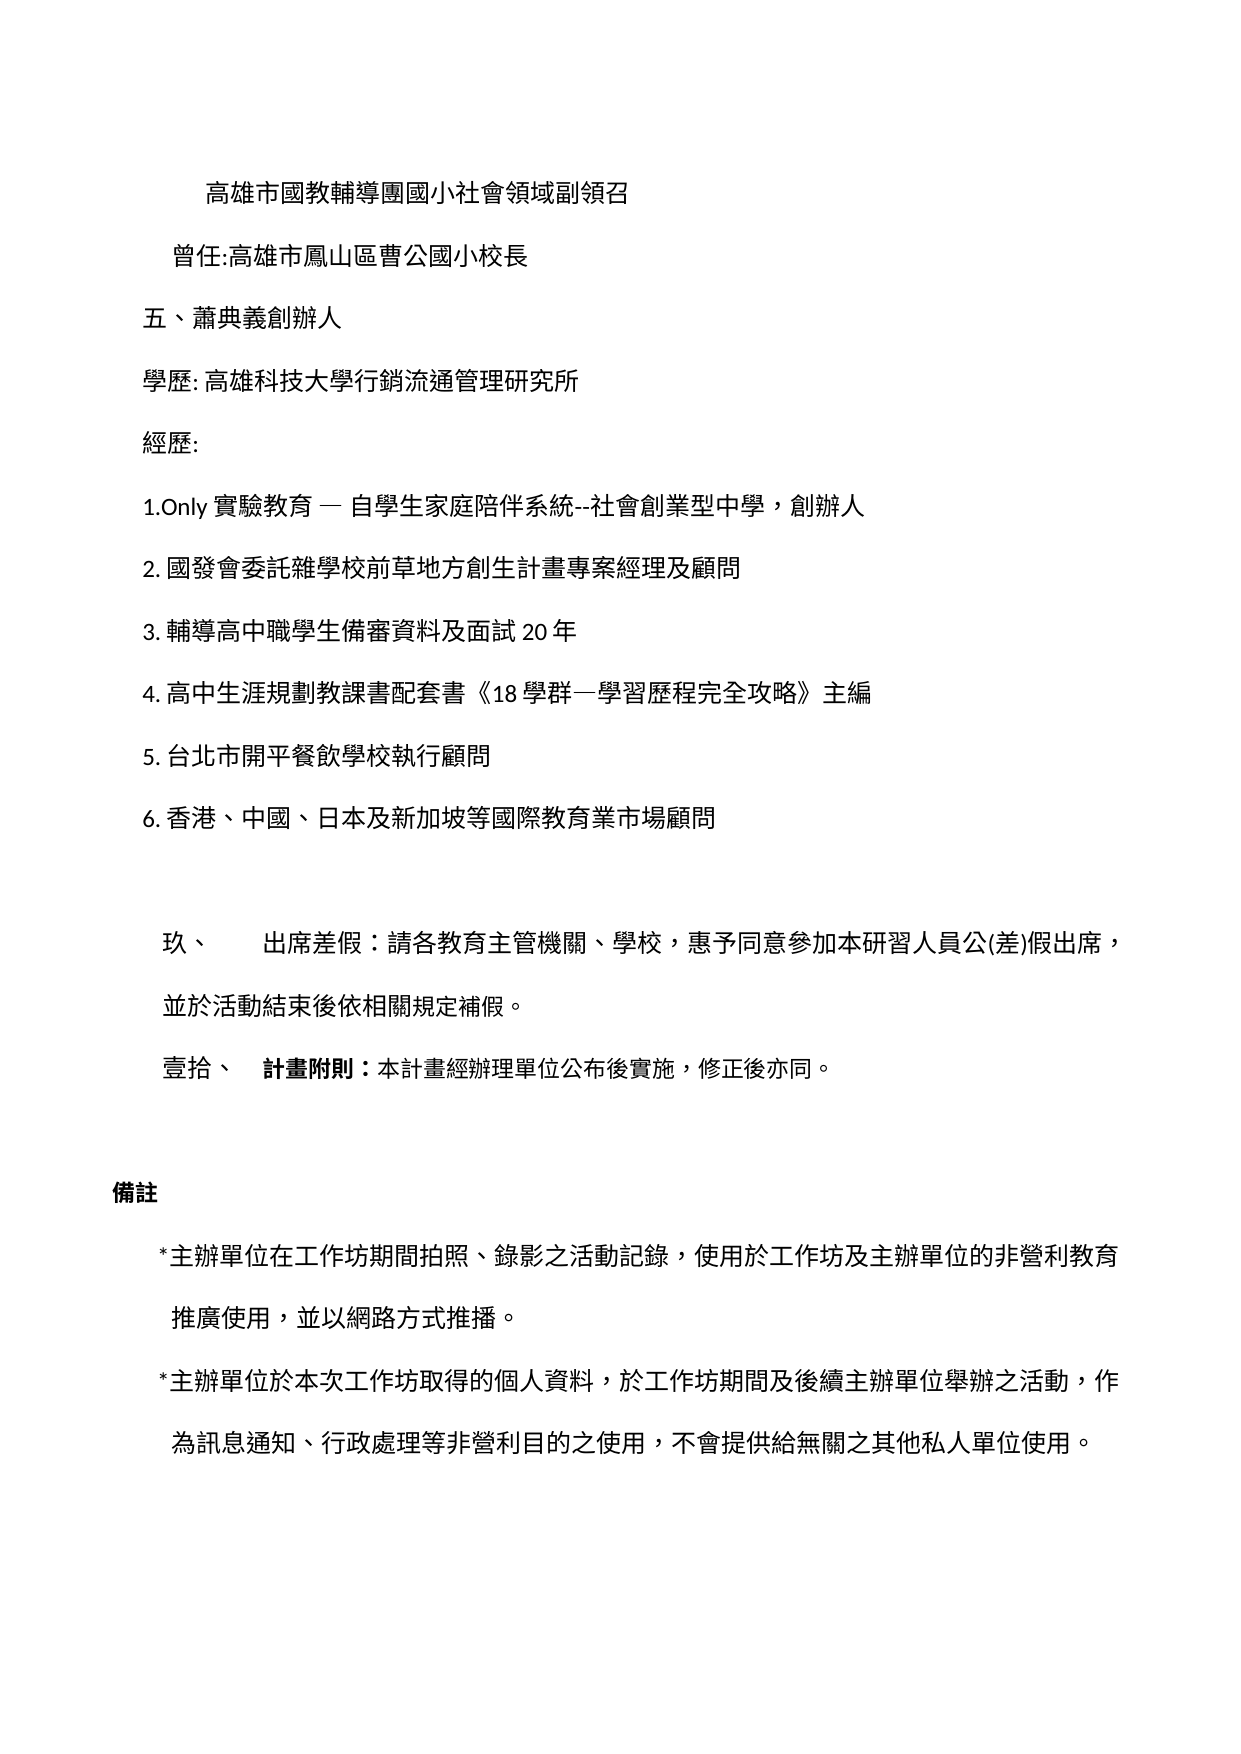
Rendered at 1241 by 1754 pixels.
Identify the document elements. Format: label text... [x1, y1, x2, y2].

text *主辦單位在工作坊期間拍照、錄影之活動記錄，使用於工作坊及主辦單位的非營利教育推廣使用，並以網路方式推播。 [157, 1213, 1128, 1338]
text 經歷: [142, 400, 1128, 463]
text 備註 [112, 1150, 1128, 1213]
text 4. 高中生涯規劃教課書配套書《18學群—學習歷程完全攻略》主編 [142, 650, 1128, 713]
text 高雄市國教輔導團國小社會領域副領召 [171, 150, 1128, 213]
list 出席差假：請各教育主管機關、學校，惠予同意參加本研習人員公(差)假出席，並於活動結束後依相關規定補假。 [162, 900, 1128, 1025]
text 3. 輔導高中職學生備審資料及面試20年 [142, 588, 1128, 650]
text 5. 台北市開平餐飲學校執行顧問 [142, 713, 1128, 775]
text *主辦單位於本次工作坊取得的個人資料，於工作坊期間及後續主辦單位舉辦之活動，作為訊息通知、行政處理等非營利目的之使用，不會提供給無關之其他私人單位使用。 [157, 1338, 1128, 1463]
text 曾任:高雄市鳳山區曹公國小校長 [171, 213, 1128, 275]
text 學歷: 高雄科技大學行銷流通管理研究所 [142, 338, 1128, 400]
text 1.Only 實驗教育 — 自學生家庭陪伴系統--社會創業型中學，創辦人 [142, 463, 1128, 525]
text 五、蕭典義創辦人 [142, 275, 1128, 338]
list 計畫附則：本計畫經辦理單位公布後實施，修正後亦同。 [162, 1025, 1128, 1088]
text 6. 香港、中國、日本及新加坡等國際教育業市場顧問 [142, 775, 1128, 838]
text 2. 國發會委託雜學校前草地方創生計畫專案經理及顧問 [142, 525, 1128, 588]
